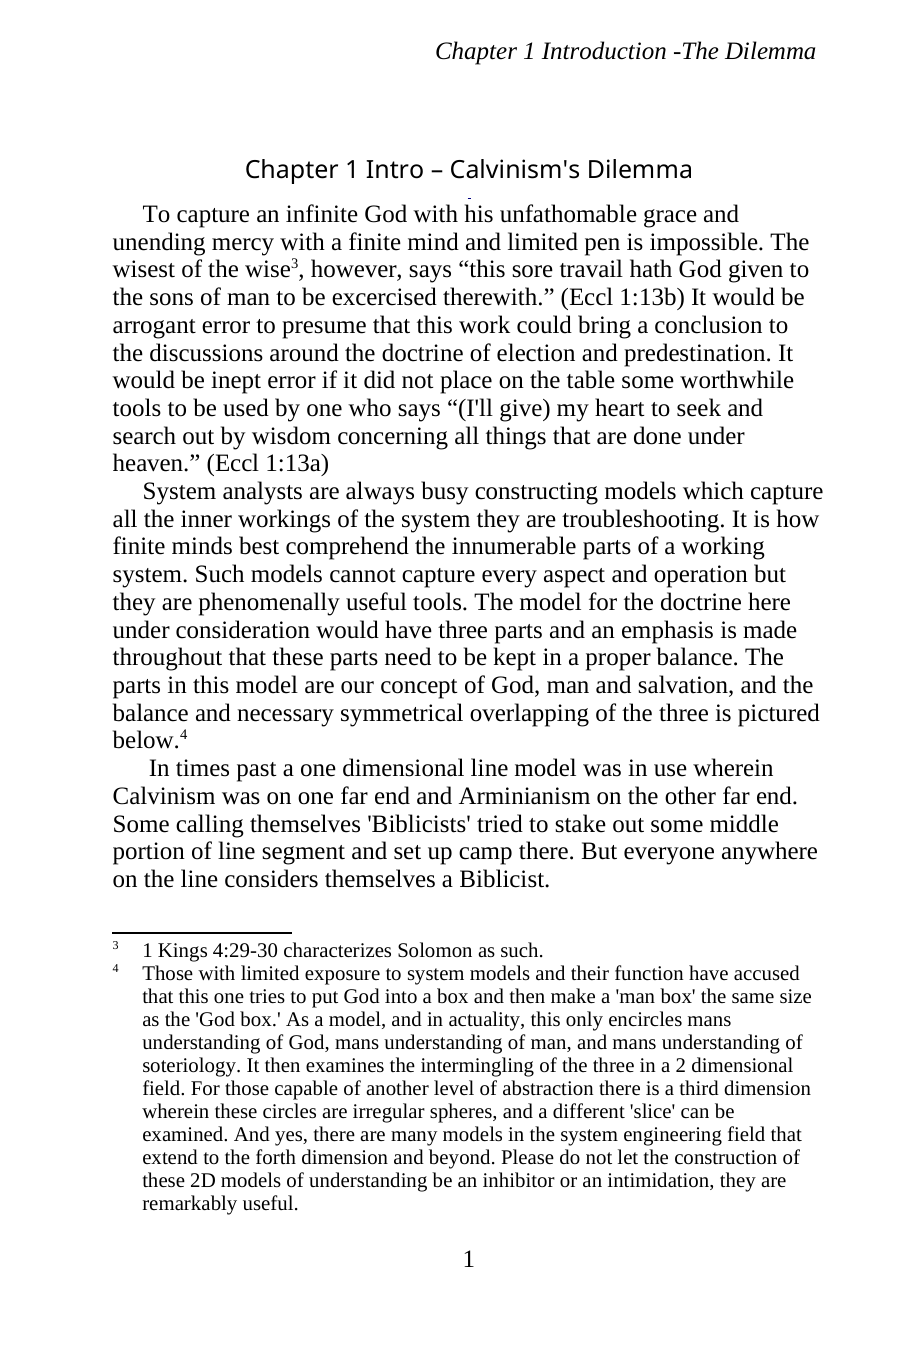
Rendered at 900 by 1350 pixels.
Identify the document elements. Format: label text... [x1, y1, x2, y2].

text 1 Kings 4:29-30 characterizes Solomon as such. [112, 939, 825, 962]
text In times past a one dimensional line model was in use wherein Calvinism was on one far end and Arminianism on the other far end. Some calling themselves 'Biblicists' tried to stake out some middle portion of line segment and set up camp there. But everyone anywhere on the line considers themselves a Biblicist. [112, 754, 825, 893]
subtitle Chapter 1 Intro – Calvinism's Dilemma [112, 152, 825, 186]
text System analysts are always busy constructing models which capture all the inner workings of the system they are troubleshooting. It is how finite minds best comprehend the innumerable parts of a working system. Such models cannot capture every aspect and operation but they are phenomenally useful tools. The model for the doctrine here under consideration would have three parts and an emphasis is made throughout that these parts need to be kept in a proper balance. The parts in this model are our concept of God, man and salvation, and the balance and necessary symmetrical overlapping of the three is pictured below. [112, 477, 825, 754]
text To capture an infinite God with his unfathomable grace and unending mercy with a finite mind and limited pen is impossible. The wisest of the wise, however, says “this sore travail hath God given to the sons of man to be excercised therewith.” (Eccl 1:13b) It would be arrogant error to presume that this work could bring a conclusion to the discussions around the doctrine of election and predestination. It would be inept error if it did not place on the table some worthwhile tools to be used by one who says “(I'll give) my heart to seek and search out by wisdom concerning all things that are done under heaven.” (Eccl 1:13a) [112, 200, 825, 477]
text Those with limited exposure to system models and their function have accused that this one tries to put God into a box and then make a 'man box' the same size as the 'God box.' As a model, and in actuality, this only encircles mans understanding of God, mans understanding of man, and mans understanding of soteriology. It then examines the intermingling of the three in a 2 dimensional field. For those capable of another level of abstraction there is a third dimension wherein these circles are irregular spheres, and a different 'slice' can be examined. And yes, there are many models in the system engineering field that extend to the forth dimension and beyond. Please do not let the construction of these 2D models of understanding be an inhibitor or an intimidation, they are remarkably useful. [112, 962, 825, 1215]
